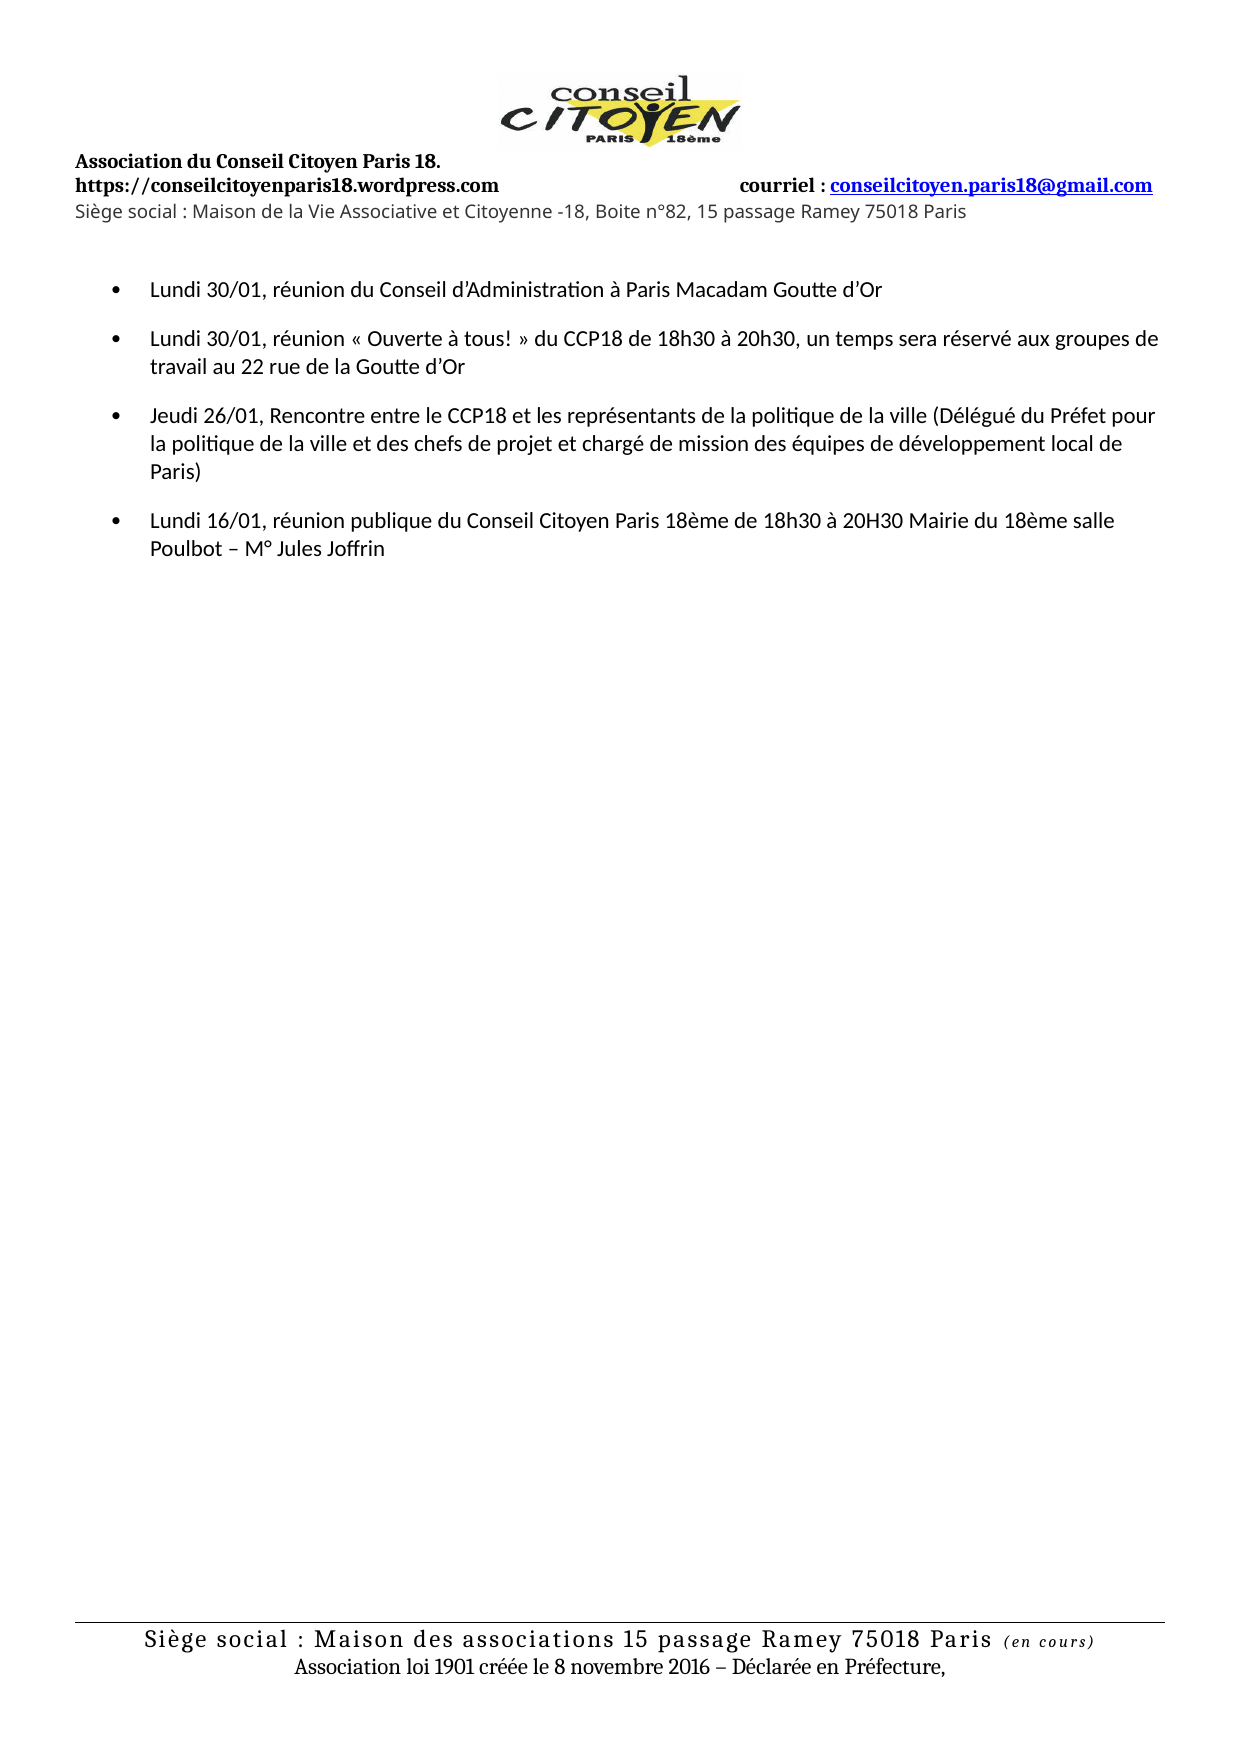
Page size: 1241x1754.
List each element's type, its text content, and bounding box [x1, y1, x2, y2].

list Lundi 16/01, réunion publique du Conseil Citoyen Paris 18ème de 18h30 à 20H30 Mairie du 18ème salle Poulbot – M° Jules Joffrin [112, 506, 1165, 562]
list Lundi 30/01, réunion du Conseil d’Administration à Paris Macadam Goutte d’Or [112, 275, 1165, 303]
list Lundi 30/01, réunion « Ouverte à tous! » du CCP18 de 18h30 à 20h30, un temps sera réservé aux groupes de travail au 22 rue de la Goutte d’Or [112, 324, 1165, 380]
list Jeudi 26/01, Rencontre entre le CCP18 et les représentants de la politique de la ville (Délégué du Préfet pour la politique de la ville et des chefs de projet et chargé de mission des équipes de développement local de Paris) [112, 401, 1165, 485]
